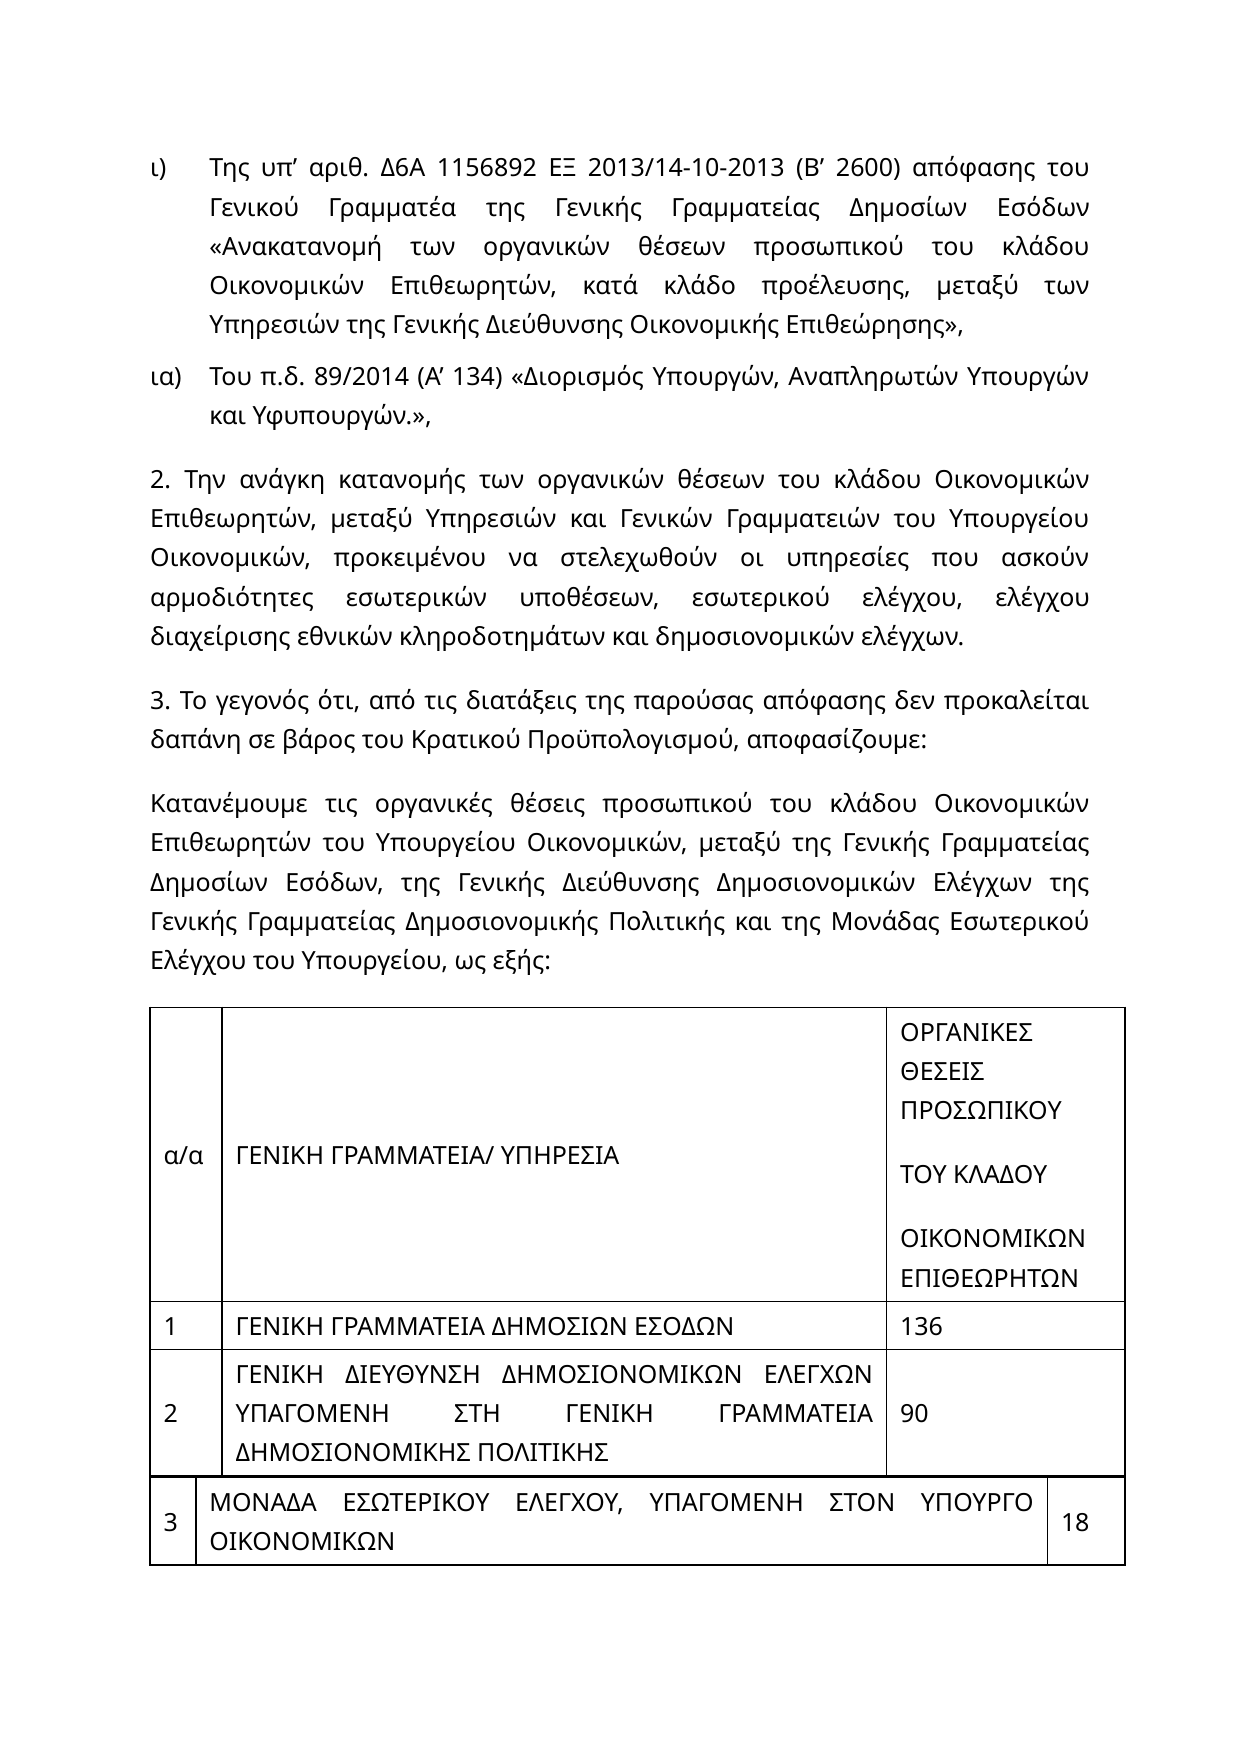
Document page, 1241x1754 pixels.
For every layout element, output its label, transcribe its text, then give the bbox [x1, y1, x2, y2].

text Κατανέμουμε τις οργανικές θέσεις προσωπικού του κλάδου Οικονομικών Επιθεωρητών του Υπουργείου Οικονομικών, μεταξύ της Γενικής Γραμματείας Δημοσίων Εσόδων, της Γενικής Διεύθυνσης Δημοσιονομικών Ελέγχων της Γενικής Γραμματείας Δημοσιονομικής Πολιτικής και της Μονάδας Εσωτερικού Ελέγχου του Υπουργείου, ως εξής: [150, 786, 1090, 977]
table_header ΟΡΓΑΝΙΚΕΣ ΘΕΣΕΙΣ ΠΡΟΣΩΠΙΚΟΥ ΤΟΥ ΚΛΑΔΟΥ ΟΙΚΟΝΟΜΙΚΩΝ ΕΠΙΘΕΩΡΗΤΩΝ [887, 1008, 1124, 1301]
table_cell 1 [151, 1302, 221, 1349]
table_cell ΓΕΝΙΚΗ ΓΡΑΜΜΑΤΕΙΑ ΔΗΜΟΣΙΩΝ ΕΣΟΔΩΝ [223, 1302, 886, 1349]
table_cell 136 [887, 1302, 1124, 1349]
table_header α/α [151, 1008, 221, 1301]
table_header 18 [1048, 1478, 1124, 1564]
table_cell 2 [151, 1350, 221, 1475]
table_header ΜΟΝΑΔΑ ΕΣΩΤΕΡΙΚΟΥ ΕΛΕΓΧΟΥ, ΥΠΑΓΟΜΕΝΗ ΣΤΟΝ ΥΠΟΥΡΓΟ ΟΙΚΟΝΟΜΙΚΩΝ [197, 1478, 1047, 1564]
table_header 3 [151, 1478, 195, 1564]
table_header ΓΕΝΙΚΗ ΓΡΑΜΜΑΤΕΙΑ/ ΥΠΗΡΕΣΙΑ [223, 1008, 886, 1301]
list ια) Του π.δ. 89/2014 (Α’ 134) «Διορισμός Υπουργών, Αναπληρωτών Υπουργών και Υφυπουργών.», [150, 358, 1090, 432]
table_cell ΓΕΝΙΚΗ ΔΙΕΥΘΥΝΣΗ ΔΗΜΟΣΙΟΝΟΜΙΚΩΝ ΕΛΕΓΧΩΝ ΥΠΑΓΟΜΕΝΗ ΣΤΗ ΓΕΝΙΚΗ ΓΡΑΜΜΑΤΕΙΑ ΔΗΜΟΣΙΟΝΟΜΙΚΗΣ ΠΟΛΙΤΙΚΗΣ [223, 1350, 886, 1475]
text 2. Την ανάγκη κατανομής των οργανικών θέσεων του κλάδου Οικονομικών Επιθεωρητών, μεταξύ Yπηρεσιών και Γενικών Γραμματειών του Υπουργείου Οικονομικών, προκειμένου να στελεχωθούν οι υπηρεσίες που ασκούν αρμοδιότητες εσωτερικών υποθέσεων, εσωτερικού ελέγχου, ελέγχου διαχείρισης εθνικών κληροδοτημάτων και δημοσιονομικών ελέγχων. [150, 462, 1090, 652]
text 3. Το γεγονός ότι, από τις διατάξεις της παρούσας απόφασης δεν προκαλείται δαπάνη σε βάρος του Κρατικού Προϋπολογισμού, αποφασίζουμε: [150, 682, 1090, 756]
list ι) Της υπ’ αριθ. Δ6Α 1156892 ΕΞ 2013/14-10-2013 (Β’ 2600) απόφασης του Γενικού Γραμματέα της Γενικής Γραμματείας Δημοσίων Εσόδων «Ανακατανομή των οργανικών θέσεων προσωπικού του κλάδου Οικονομικών Επιθεωρητών, κατά κλάδο προέλευσης, μεταξύ των Υπηρεσιών της Γενικής Διεύθυνσης Οικονομικής Επιθεώρησης», [150, 150, 1090, 341]
table_cell 90 [887, 1350, 1124, 1475]
